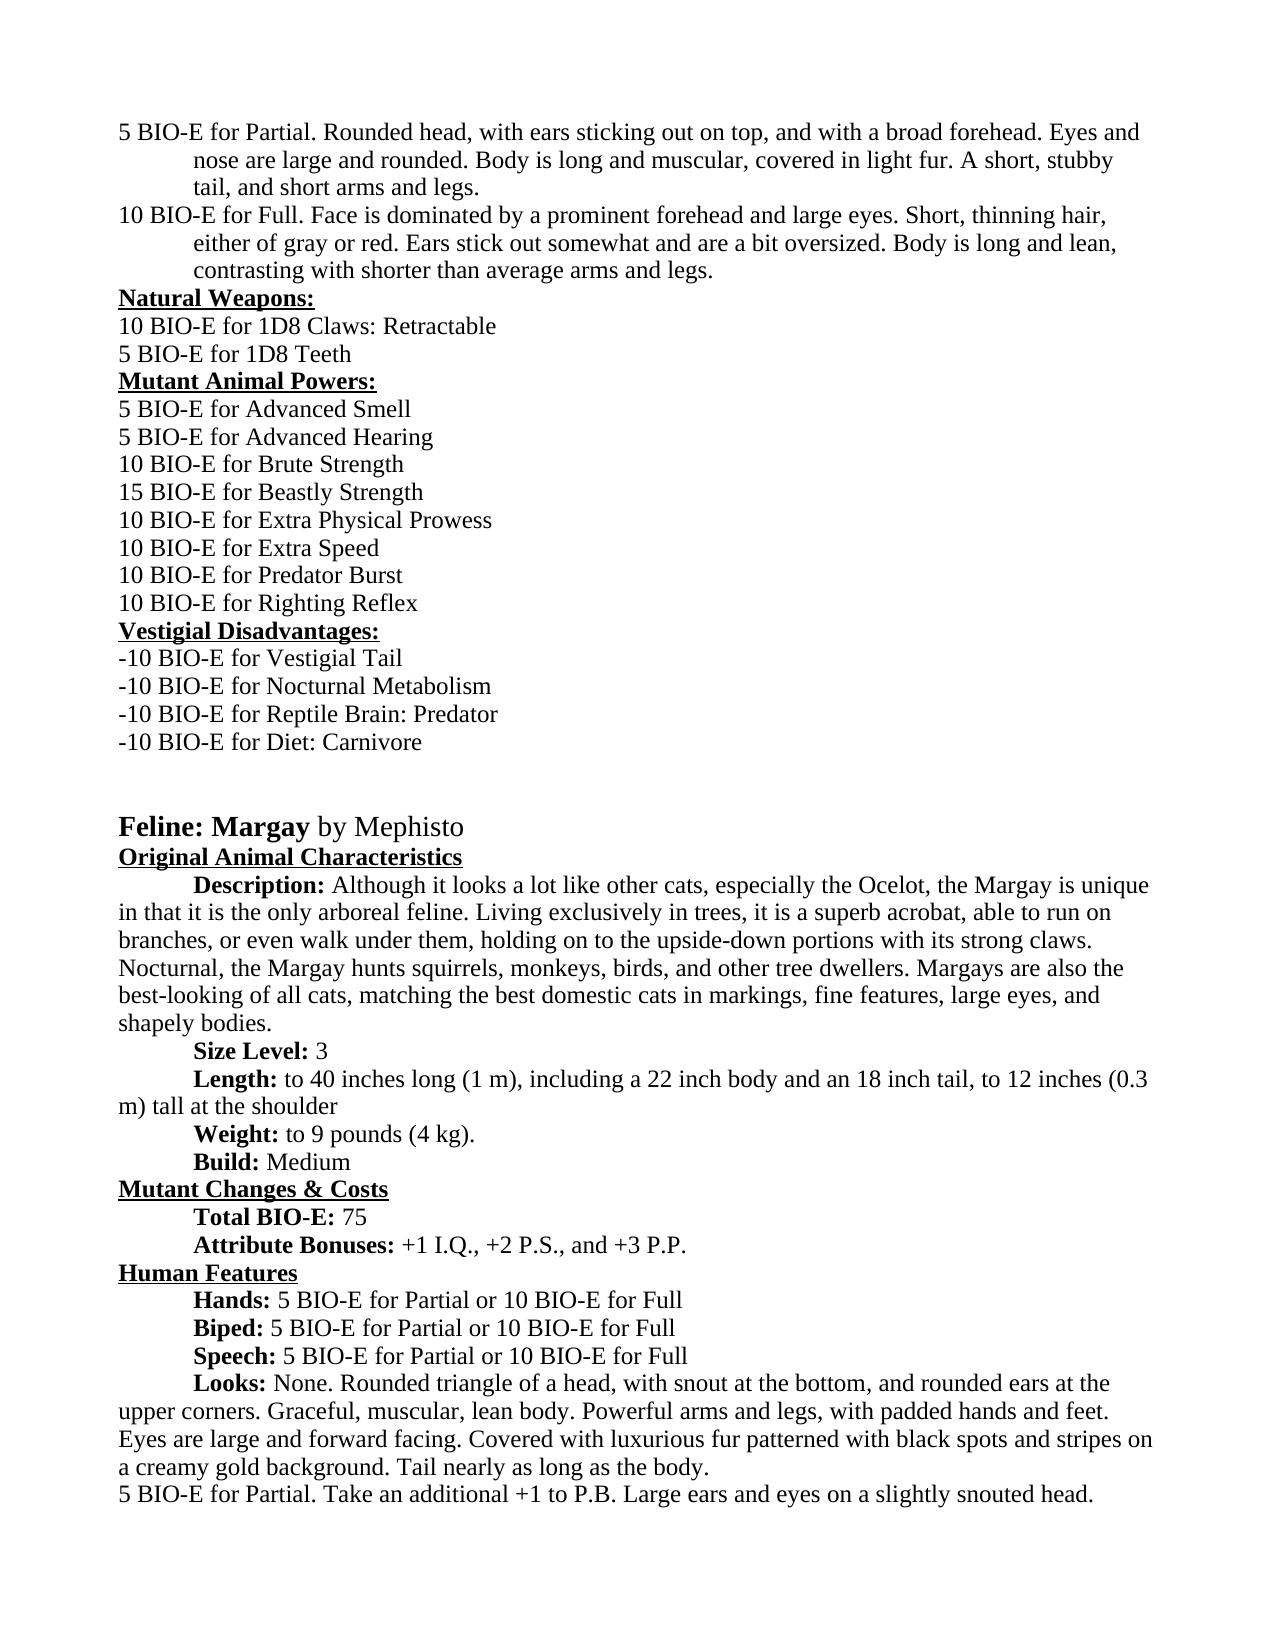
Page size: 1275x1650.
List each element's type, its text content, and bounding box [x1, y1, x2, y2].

text Vestigial Disadvantages: [118, 617, 1157, 644]
text Mutant Changes & Costs [118, 1176, 1157, 1203]
text Original Animal Characteristics [118, 843, 1157, 871]
subtitle Feline: Margay by Mephisto [118, 811, 1157, 843]
text -10 BIO-E for Reptile Brain: Predator [118, 700, 1157, 728]
text -10 BIO-E for Nocturnal Metabolism [118, 672, 1157, 700]
text Total BIO-E: 75 [118, 1203, 1157, 1231]
text 10 BIO-E for 1D8 Claws: Retractable [118, 312, 1157, 340]
text -10 BIO-E for Vestigial Tail [118, 644, 1157, 672]
text Biped: 5 BIO-E for Partial or 10 BIO-E for Full [118, 1314, 1157, 1342]
text 10 BIO-E for Brute Strength [118, 451, 1157, 478]
text 5 BIO-E for Advanced Hearing [118, 423, 1157, 451]
text Speech: 5 BIO-E for Partial or 10 BIO-E for Full [118, 1342, 1157, 1369]
text Build: Medium [118, 1148, 1157, 1176]
text -10 BIO-E for Diet: Carnivore [118, 728, 1157, 755]
text Description: Although it looks a lot like other cats, especially the Ocelot, the Margay is unique in that it is the only arboreal feline. Living exclusively in trees, it is a superb acrobat, able to run on branches, or even walk under them, holding on to the upside-down portions with its strong claws. Nocturnal, the Margay hunts squirrels, monkeys, birds, and other tree dwellers. Margays are also the best-looking of all cats, matching the best domestic cats in markings, fine features, large eyes, and shapely bodies. [118, 871, 1157, 1037]
text 5 BIO-E for Advanced Smell [118, 395, 1157, 423]
text Hands: 5 BIO-E for Partial or 10 BIO-E for Full [118, 1286, 1157, 1314]
text Looks: None. Rounded triangle of a head, with snout at the bottom, and rounded ears at the upper corners. Graceful, muscular, lean body. Powerful arms and legs, with padded hands and feet. Eyes are large and forward facing. Covered with luxurious fur patterned with black spots and stripes on a creamy gold background. Tail nearly as long as the body. [118, 1369, 1157, 1480]
text Length: to 40 inches long (1 m), including a 22 inch body and an 18 inch tail, to 12 inches (0.3 m) tall at the shoulder [118, 1065, 1157, 1120]
text 10 BIO-E for Full. Face is dominated by a prominent forehead and large eyes. Short, thinning hair, either of gray or red. Ears stick out somewhat and are a bit oversized. Body is long and lean, contrasting with shorter than average arms and legs. [118, 201, 1157, 284]
text Mutant Animal Powers: [118, 367, 1157, 395]
text Weight: to 9 pounds (4 kg). [118, 1120, 1157, 1148]
text Size Level: 3 [118, 1037, 1157, 1065]
text 10 BIO-E for Righting Reflex [118, 589, 1157, 617]
text 5 BIO-E for Partial. Take an additional +1 to P.B. Large ears and eyes on a slightly snouted head. [118, 1480, 1157, 1508]
text Human Features [118, 1259, 1157, 1286]
text 10 BIO-E for Extra Speed [118, 534, 1157, 561]
text 5 BIO-E for 1D8 Teeth [118, 340, 1157, 367]
text 15 BIO-E for Beastly Strength [118, 478, 1157, 506]
text Natural Weapons: [118, 284, 1157, 312]
text 5 BIO-E for Partial. Rounded head, with ears sticking out on top, and with a broad forehead. Eyes and nose are large and rounded. Body is long and muscular, covered in light fur. A short, stubby tail, and short arms and legs. [118, 118, 1157, 201]
text 10 BIO-E for Extra Physical Prowess [118, 506, 1157, 534]
text 10 BIO-E for Predator Burst [118, 561, 1157, 589]
text Attribute Bonuses: +1 I.Q., +2 P.S., and +3 P.P. [118, 1231, 1157, 1259]
